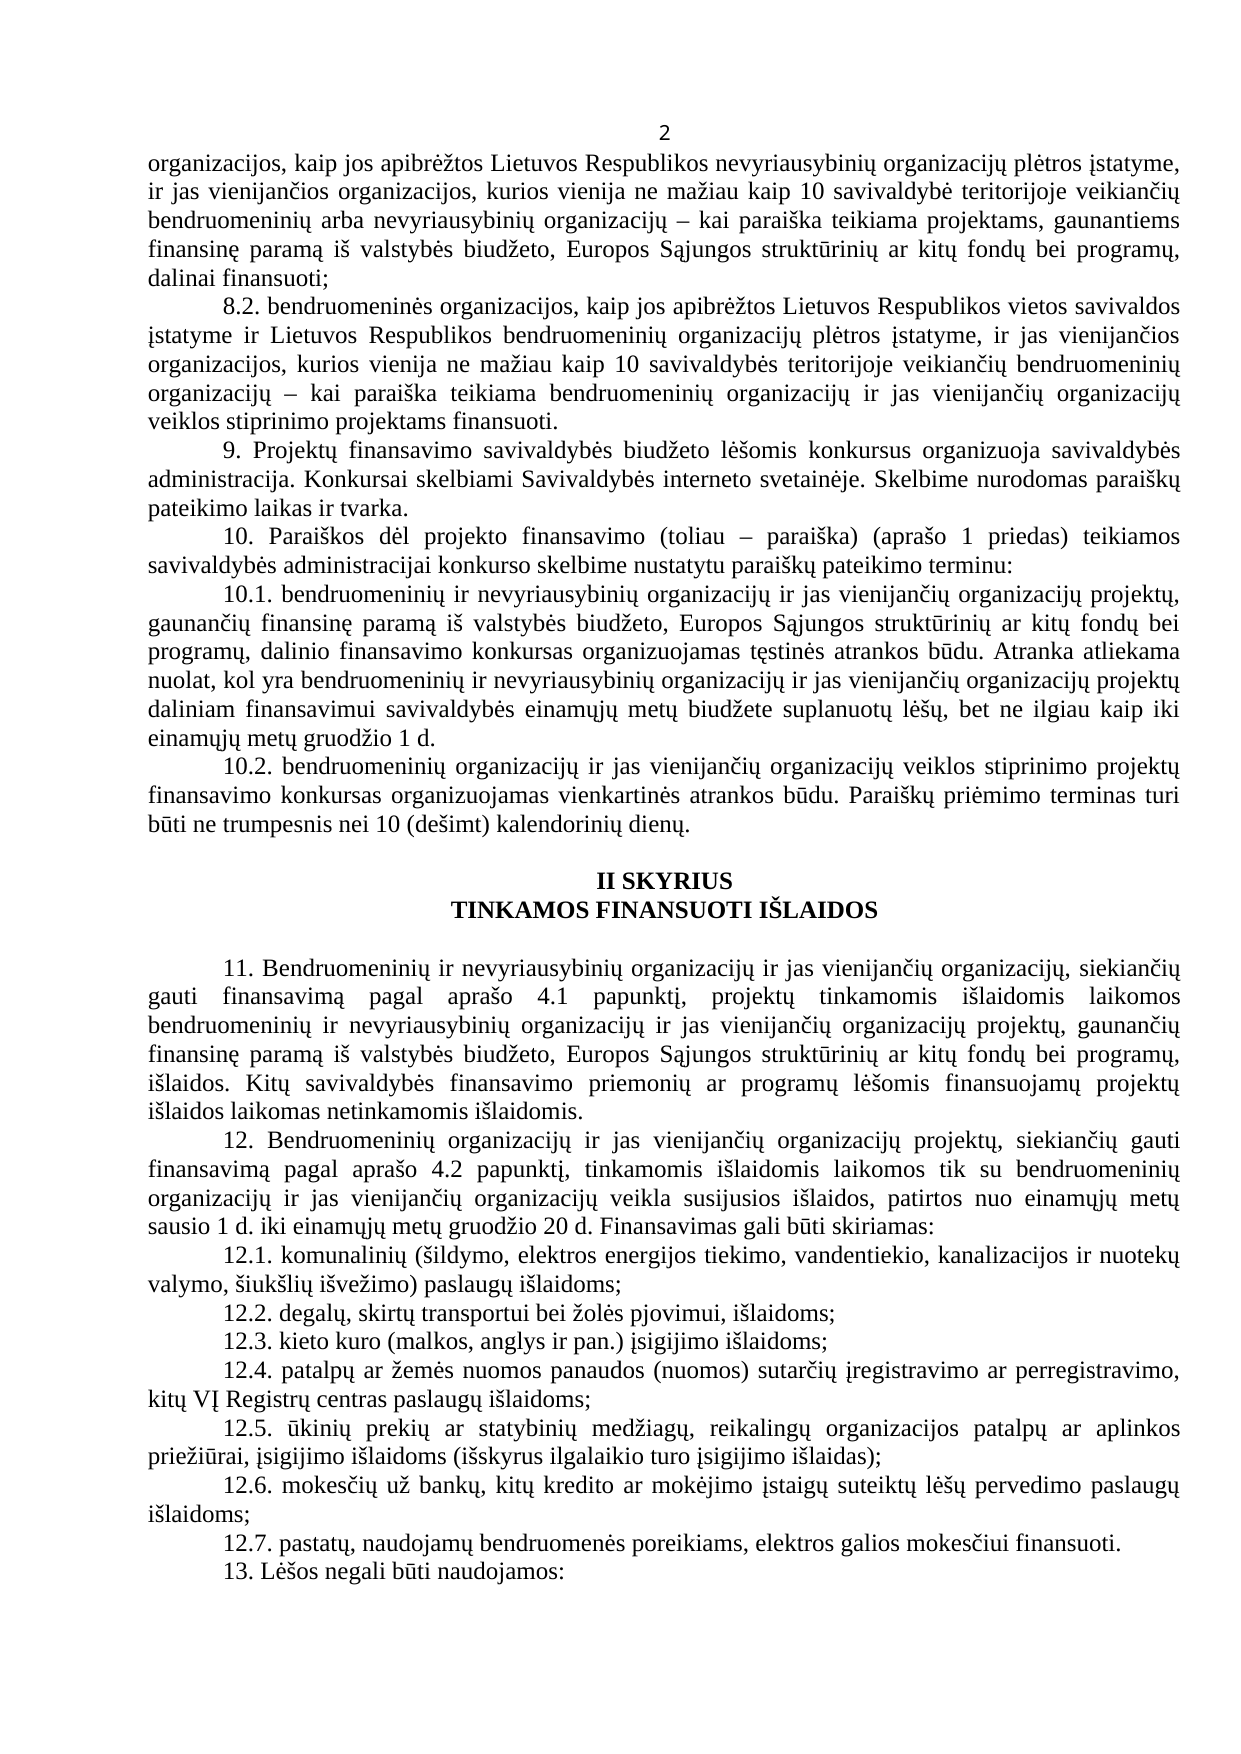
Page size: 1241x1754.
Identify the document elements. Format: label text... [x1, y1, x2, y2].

text 10. Paraiškos dėl projekto finansavimo (toliau – paraiška) (aprašo 1 priedas) teikiamos savivaldybės administracijai konkurso skelbime nustatytu paraiškų pateikimo terminu: [148, 521, 1181, 579]
text TINKAMOS FINANSUOTI IŠLAIDOS [148, 895, 1181, 924]
text 12.1. komunalinių (šildymo, elektros energijos tiekimo, vandentiekio, kanalizacijos ir nuotekų valymo, šiukšlių išvežimo) paslaugų išlaidoms; [148, 1240, 1181, 1298]
text 12.2. degalų, skirtų transportui bei žolės pjovimui, išlaidoms; [148, 1298, 1181, 1326]
text 10.2. bendruomeninių organizacijų ir jas vienijančių organizacijų veiklos stiprinimo projektų finansavimo konkursas organizuojamas vienkartinės atrankos būdu. Paraiškų priėmimo terminas turi būti ne trumpesnis nei 10 (dešimt) kalendorinių dienų. [148, 751, 1181, 838]
text 12.3. kieto kuro (malkos, anglys ir pan.) įsigijimo išlaidoms; [148, 1326, 1181, 1355]
text 12.7. pastatų, naudojamų bendruomenės poreikiams, elektros galios mokesčiui finansuoti. [148, 1528, 1181, 1556]
text 12.4. patalpų ar žemės nuomos panaudos (nuomos) sutarčių įregistravimo ar perregistravimo, kitų VĮ Registrų centras paslaugų išlaidoms; [148, 1355, 1181, 1413]
text 9. Projektų finansavimo savivaldybės biudžeto lėšomis konkursus organizuoja savivaldybės administracija. Konkursai skelbiami Savivaldybės interneto svetainėje. Skelbime nurodomas paraiškų pateikimo laikas ir tvarka. [148, 435, 1181, 521]
text organizacijos, kaip jos apibrėžtos Lietuvos Respublikos nevyriausybinių organizacijų plėtros įstatyme, ir jas vienijančios organizacijos, kurios vienija ne mažiau kaip 10 savivaldybė teritorijoje veikiančių bendruomeninių arba nevyriausybinių organizacijų – kai paraiška teikiama projektams, gaunantiems finansinę paramą iš valstybės biudžeto, Europos Sąjungos struktūrinių ar kitų fondų bei programų, dalinai finansuoti; [148, 148, 1181, 291]
text II SKYRIUS [148, 866, 1181, 895]
text 10.1. bendruomeninių ir nevyriausybinių organizacijų ir jas vienijančių organizacijų projektų, gaunančių finansinę paramą iš valstybės biudžeto, Europos Sąjungos struktūrinių ar kitų fondų bei programų, dalinio finansavimo konkursas organizuojamas tęstinės atrankos būdu. Atranka atliekama nuolat, kol yra bendruomeninių ir nevyriausybinių organizacijų ir jas vienijančių organizacijų projektų daliniam finansavimui savivaldybės einamųjų metų biudžete suplanuotų lėšų, bet ne ilgiau kaip iki einamųjų metų gruodžio 1 d. [148, 579, 1181, 751]
text 11. Bendruomeninių ir nevyriausybinių organizacijų ir jas vienijančių organizacijų, siekiančių gauti finansavimą pagal aprašo 4.1 papunktį, projektų tinkamomis išlaidomis laikomos bendruomeninių ir nevyriausybinių organizacijų ir jas vienijančių organizacijų projektų, gaunančių finansinę paramą iš valstybės biudžeto, Europos Sąjungos struktūrinių ar kitų fondų bei programų, išlaidos. Kitų savivaldybės finansavimo priemonių ar programų lėšomis finansuojamų projektų išlaidos laikomas netinkamomis išlaidomis. [148, 953, 1181, 1125]
text 13. Lėšos negali būti naudojamos: [148, 1556, 1181, 1585]
text 8.2. bendruomeninės organizacijos, kaip jos apibrėžtos Lietuvos Respublikos vietos savivaldos įstatyme ir Lietuvos Respublikos bendruomeninių organizacijų plėtros įstatyme, ir jas vienijančios organizacijos, kurios vienija ne mažiau kaip 10 savivaldybės teritorijoje veikiančių bendruomeninių organizacijų – kai paraiška teikiama bendruomeninių organizacijų ir jas vienijančių organizacijų veiklos stiprinimo projektams finansuoti. [148, 291, 1181, 435]
text 12. Bendruomeninių organizacijų ir jas vienijančių organizacijų projektų, siekiančių gauti finansavimą pagal aprašo 4.2 papunktį, tinkamomis išlaidomis laikomos tik su bendruomeninių organizacijų ir jas vienijančių organizacijų veikla susijusios išlaidos, patirtos nuo einamųjų metų sausio 1 d. iki einamųjų metų gruodžio 20 d. Finansavimas gali būti skiriamas: [148, 1125, 1181, 1240]
text 12.6. mokesčių už bankų, kitų kredito ar mokėjimo įstaigų suteiktų lėšų pervedimo paslaugų išlaidoms; [148, 1470, 1181, 1528]
text 12.5. ūkinių prekių ar statybinių medžiagų, reikalingų organizacijos patalpų ar aplinkos priežiūrai, įsigijimo išlaidoms (išskyrus ilgalaikio turo įsigijimo išlaidas); [148, 1413, 1181, 1470]
